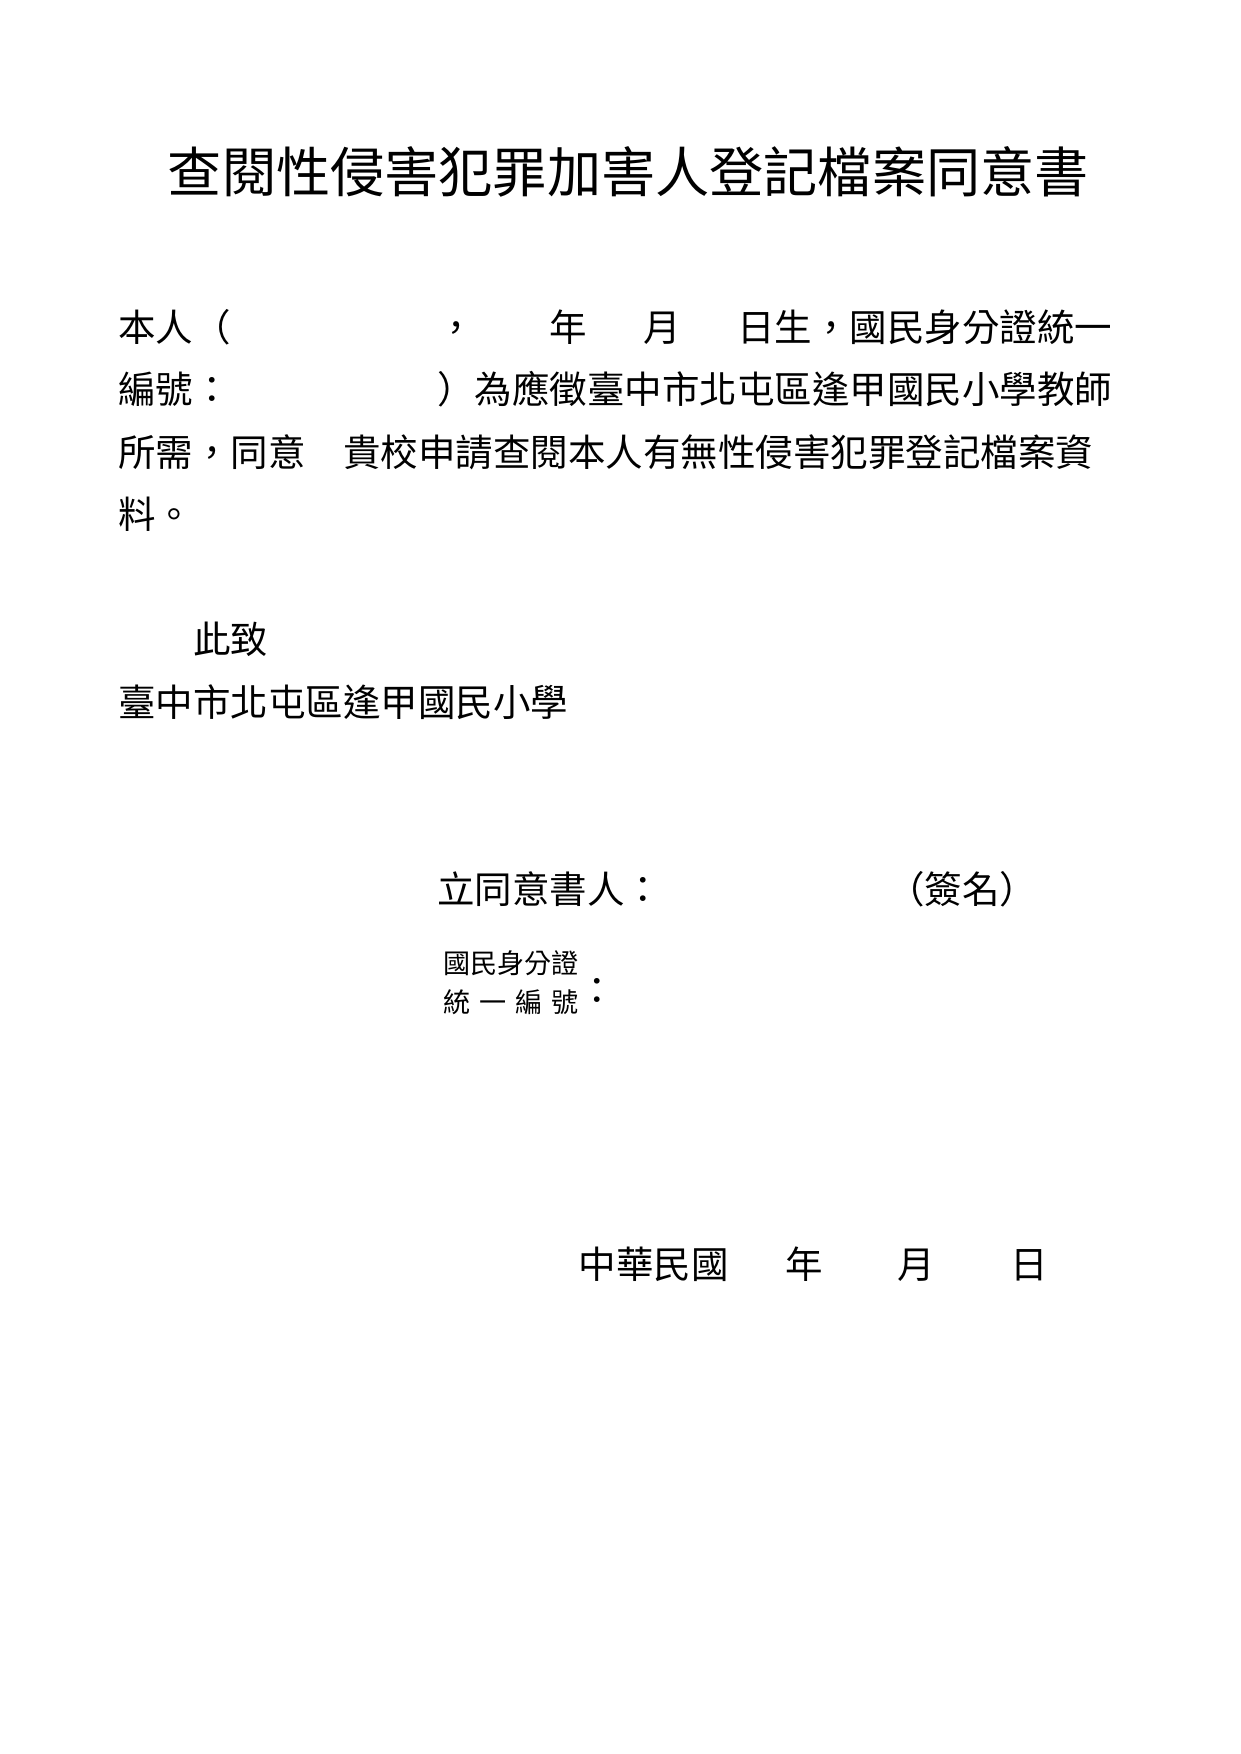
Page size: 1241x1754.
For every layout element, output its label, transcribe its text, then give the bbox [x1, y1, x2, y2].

text 本人（ ， 年 月 日生，國民身分證統一編號： ）為應徵臺中市北屯區逢甲國民小學教師 所需，同意 貴校申請查閱本人有無性侵害犯罪登記檔案資料。 [118, 283, 1122, 533]
text 臺中市北屯區逢甲國民小學 [118, 658, 1122, 721]
text 查閱性侵害犯罪加害人登記檔案同意書 [118, 96, 1138, 221]
text 立同意書人： （簽名） [118, 846, 1122, 908]
text 此致 [118, 596, 1122, 658]
text 國民身分證統一編號： [118, 908, 1122, 1033]
text 中華民國 年 月 日 [118, 1221, 1047, 1283]
